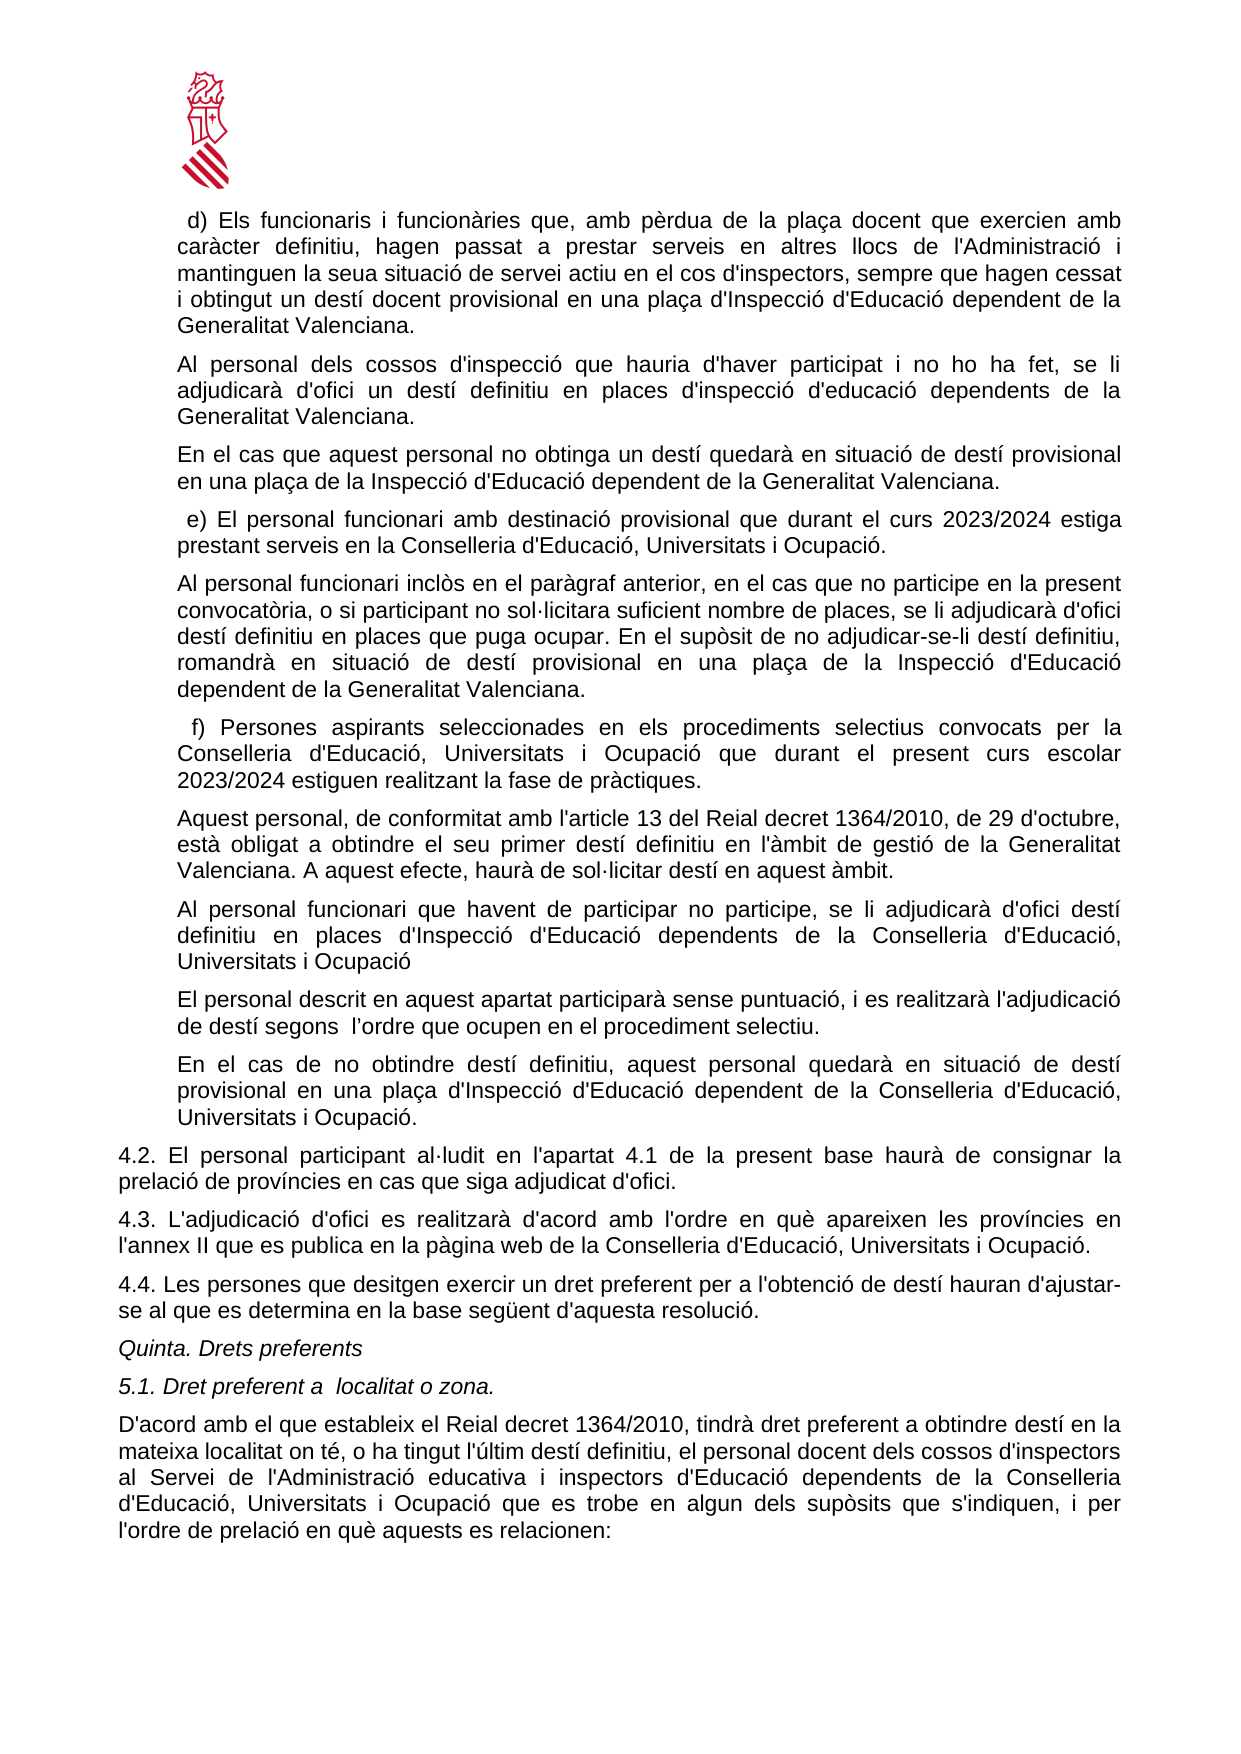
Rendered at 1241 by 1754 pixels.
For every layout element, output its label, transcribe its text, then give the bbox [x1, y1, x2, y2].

list En el cas que aquest personal no obtinga un destí quedarà en situació de destí provisional en una plaça de la Inspecció d'Educació dependent de la Generalitat Valenciana. [177, 441, 1122, 494]
text Quinta. Drets preferents [118, 1335, 1122, 1361]
list Aquest personal, de conformitat amb l'article 13 del Reial decret 1364/2010, de 29 d'octubre, està obligat a obtindre el seu primer destí definitiu en l'àmbit de gestió de la Generalitat Valenciana. A aquest efecte, haurà de sol·licitar destí en aquest àmbit. [177, 805, 1122, 884]
list d) Els funcionaris i funcionàries que, amb pèrdua de la plaça docent que exercien amb caràcter definitiu, hagen passat a prestar serveis en altres llocs de l'Administració i mantinguen la seua situació de servei actiu en el cos d'inspectors, sempre que hagen cessat i obtingut un destí docent provisional en una plaça d'Inspecció d'Educació dependent de la Generalitat Valenciana. [177, 207, 1122, 339]
list Al personal funcionari que havent de participar no participe, se li adjudicarà d'ofici destí definitiu en places d'Inspecció d'Educació dependents de la Conselleria d'Educació, Universitats i Ocupació [177, 896, 1122, 974]
list El personal descrit en aquest apartat participarà sense puntuació, i es realitzarà l'adjudicació de destí segons l’ordre que ocupen en el procediment selectiu. [177, 986, 1122, 1039]
list En el cas de no obtindre destí definitiu, aquest personal quedarà en situació de destí provisional en una plaça d'Inspecció d'Educació dependent de la Conselleria d'Educació, Universitats i Ocupació. [177, 1051, 1122, 1130]
list e) El personal funcionari amb destinació provisional que durant el curs 2023/2024 estiga prestant serveis en la Conselleria d'Educació, Universitats i Ocupació. [177, 506, 1122, 558]
text 4.3. L'adjudicació d'ofici es realitzarà d'acord amb l'ordre en què apareixen les províncies en l'annex II que es publica en la pàgina web de la Conselleria d'Educació, Universitats i Ocupació. [118, 1206, 1122, 1259]
list Al personal funcionari inclòs en el paràgraf anterior, en el cas que no participe en la present convocatòria, o si participant no sol·licitara suficient nombre de places, se li adjudicarà d'ofici destí definitiu en places que puga ocupar. En el supòsit de no adjudicar-se-li destí definitiu, romandrà en situació de destí provisional en una plaça de la Inspecció d'Educació dependent de la Generalitat Valenciana. [177, 570, 1122, 702]
text D'acord amb el que estableix el Reial decret 1364/2010, tindrà dret preferent a obtindre destí en la mateixa localitat on té, o ha tingut l'últim destí definitiu, el personal docent dels cossos d'inspectors al Servei de l'Administració educativa i inspectors d'Educació dependents de la Conselleria d'Educació, Universitats i Ocupació que es trobe en algun dels supòsits que s'indiquen, i per l'ordre de prelació en què aquests es relacionen: [118, 1411, 1122, 1543]
picture [181, 70, 229, 189]
text 5.1. Dret preferent a localitat o zona. [118, 1373, 1122, 1399]
list f) Persones aspirants seleccionades en els procediments selectius convocats per la Conselleria d'Educació, Universitats i Ocupació que durant el present curs escolar 2023/2024 estiguen realitzant la fase de pràctiques. [177, 714, 1122, 793]
text 4.2. El personal participant al·ludit en l'apartat 4.1 de la present base haurà de consignar la prelació de províncies en cas que siga adjudicat d'ofici. [118, 1142, 1122, 1194]
text 4.4. Les persones que desitgen exercir un dret preferent per a l'obtenció de destí hauran d'ajustar-se al que es determina en la base següent d'aquesta resolució. [118, 1271, 1122, 1323]
list Al personal dels cossos d'inspecció que hauria d'haver participat i no ho ha fet, se li adjudicarà d'ofici un destí definitiu en places d'inspecció d'educació dependents de la Generalitat Valenciana. [177, 351, 1122, 429]
